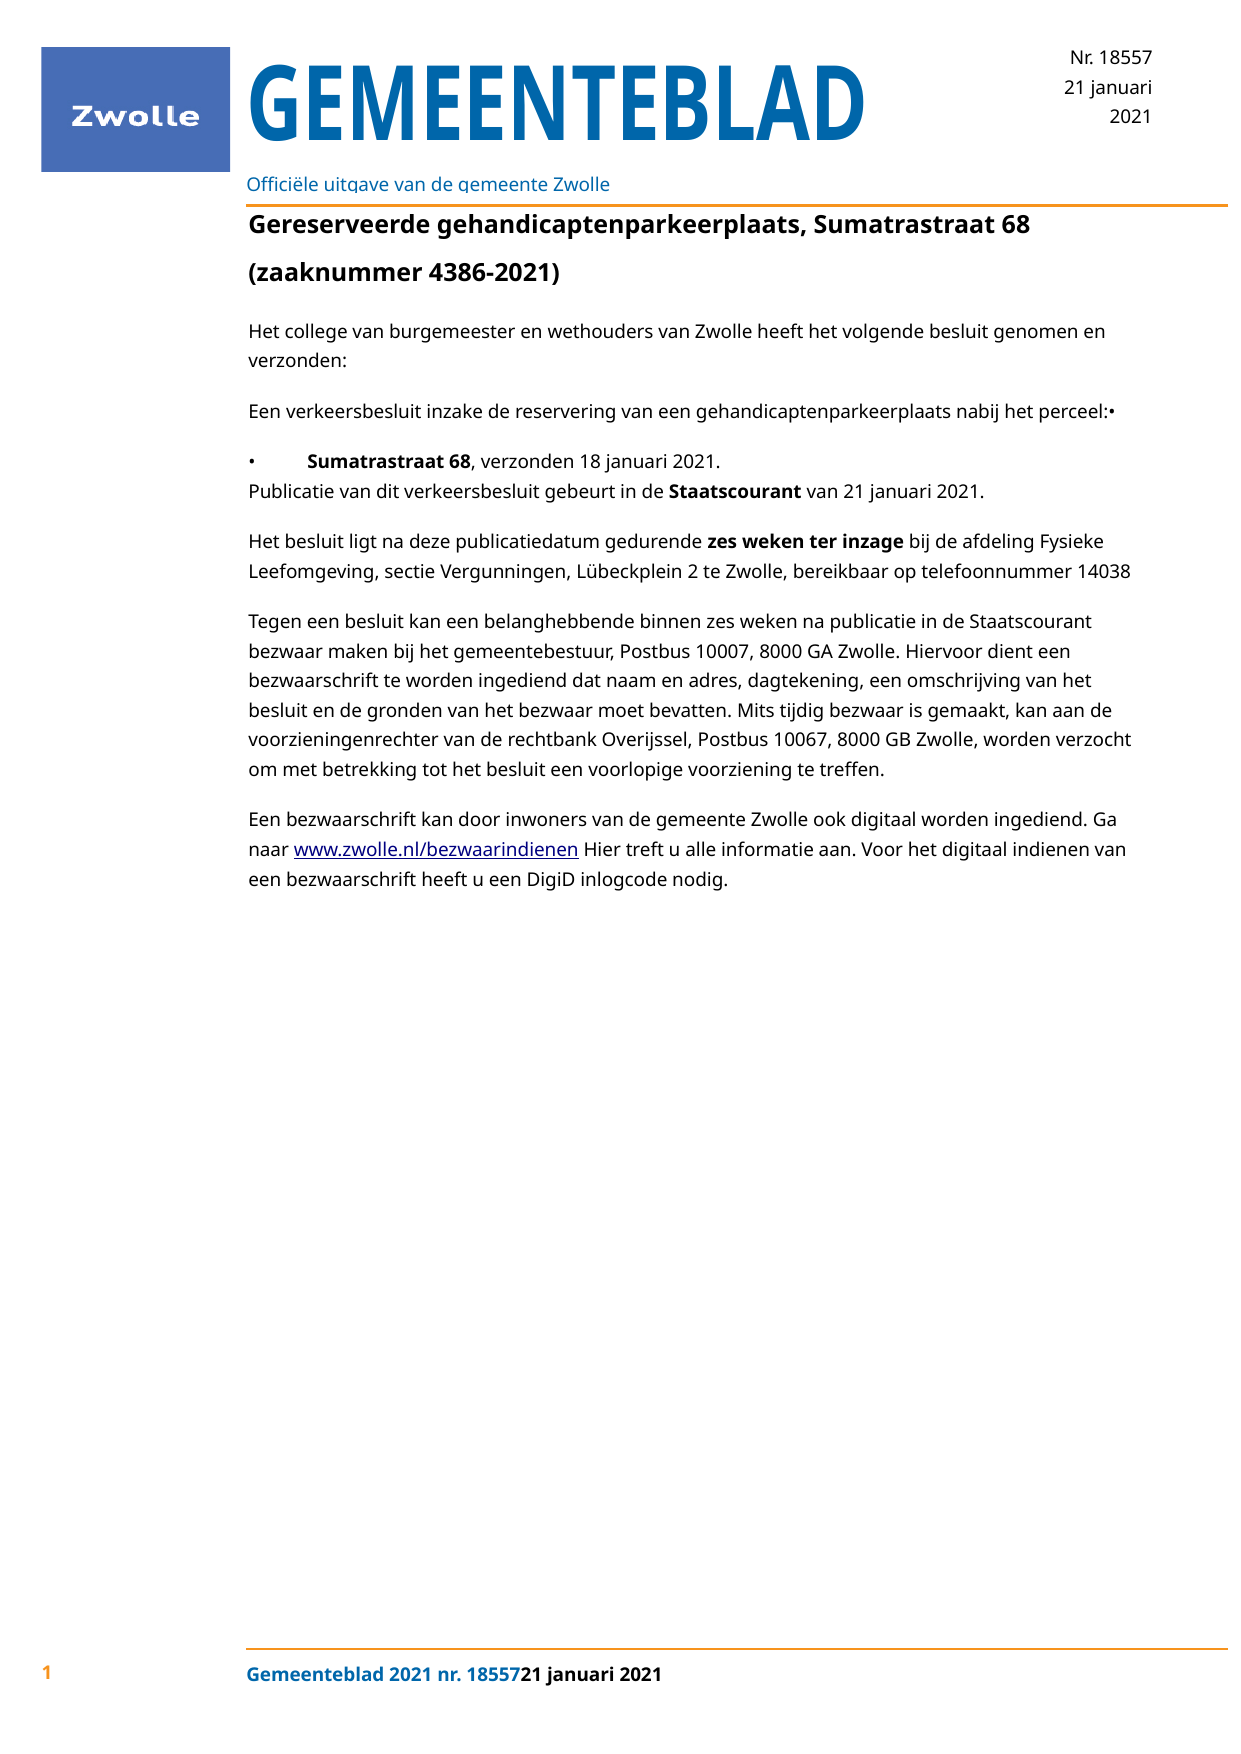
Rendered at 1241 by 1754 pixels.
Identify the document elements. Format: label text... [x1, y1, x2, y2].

picture [41, 47, 231, 172]
text Een bezwaarschrift kan door inwoners van de gemeente Zwolle ook digitaal worden ingediend. Ga naar www.zwolle.nl/bezwaarindienen Hier treft u alle informatie aan. Voor het digitaal indienen van een bezwaarschrift heeft u een DigiD inlogcode nodig. [248, 807, 1152, 892]
text Het college van burgemeester en wethouders van Zwolle heeft het volgende besluit genomen en verzonden: [248, 318, 1152, 373]
text Gereserveerde gehandicaptenparkeerplaats, Sumatrastraat 68 (zaaknummer 4386-2021) [248, 207, 1152, 288]
text Het besluit ligt na deze publicatiedatum gedurende zes weken ter inzage bij de afdeling Fysieke Leefomgeving, sectie Vergunningen, Lübeckplein 2 te Zwolle, bereikbaar op telefoonnummer 14038 [248, 528, 1152, 584]
text Een verkeersbesluit inzake de reservering van een gehandicaptenparkeerplaats nabij het perceel:• [248, 398, 1152, 424]
text Publicatie van dit verkeersbesluit gebeurt in de Staatscourant van 21 januari 2021. [248, 478, 1152, 504]
list Sumatrastraat 68, verzonden 18 januari 2021. [248, 448, 1152, 474]
text Tegen een besluit kan een belanghebbende binnen zes weken na publicatie in de Staatscourant bezwaar maken bij het gemeentebestuur, Postbus 10007, 8000 GA Zwolle. Hiervoor dient een bezwaarschrift te worden ingediend dat naam en adres, dagtekening, een omschrijving van het besluit en de gronden van het bezwaar moet bevatten. Mits tijdig bezwaar is gemaakt, kan aan de voorzieningenrechter van de rechtbank Overijssel, Postbus 10067, 8000 GB Zwolle, worden verzocht om met betrekking tot het besluit een voorlopige voorziening te treffen. [248, 608, 1152, 782]
